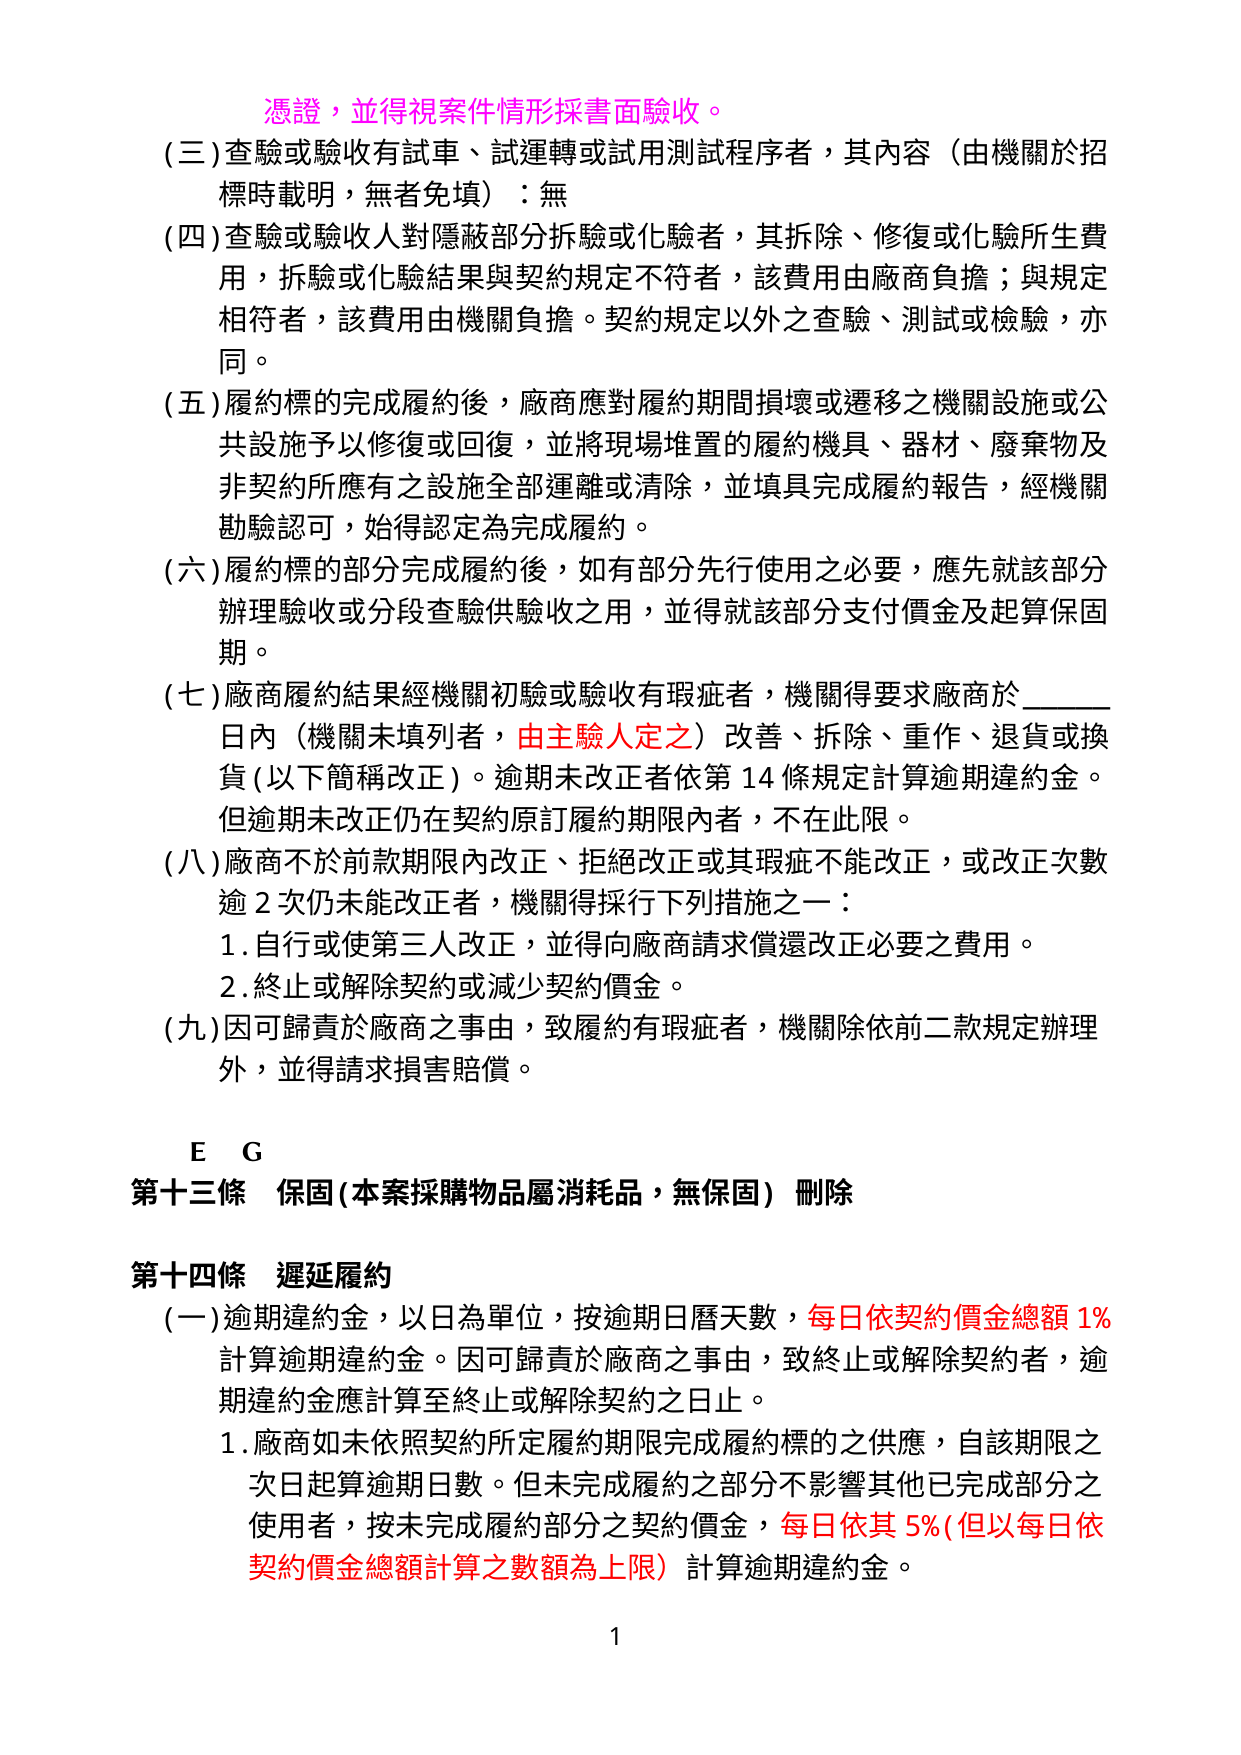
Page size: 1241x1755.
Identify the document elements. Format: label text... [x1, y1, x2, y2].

text 1.自行或使第三人改正，並得向廠商請求償還改正必要之費用。 [218, 922, 1104, 964]
text (九)因可歸責於廠商之事由，致履約有瑕疵者，機關除依前二款規定辦理 [159, 1005, 1110, 1047]
text (八)廠商不於前款期限內改正、拒絕改正或其瑕疵不能改正，或改正次數逾2次仍未能改正者，機關得採行下列措施之一： [159, 839, 1110, 922]
text (三)查驗或驗收有試車、試運轉或試用測試程序者，其內容（由機關於招標時載明，無者免填）：無 [159, 130, 1110, 214]
text 第十三條 保固(本案採購物品屬消耗品，無保固) 刪除 [130, 1170, 1110, 1212]
text (六)履約標的部分完成履約後，如有部分先行使用之必要，應先就該部分辦理驗收或分段查驗供驗收之用，並得就該部分支付價金及起算保固期。 [159, 547, 1110, 672]
text 2.終止或解除契約或減少契約價金。 [218, 964, 1104, 1005]
text (一)逾期違約金，以日為單位，按逾期日曆天數，每日依契約價金總額1%計算逾期違約金。因可歸責於廠商之事由，致終止或解除契約者，逾期違約金應計算至終止或解除契約之日止。 [159, 1295, 1110, 1420]
text (五)履約標的完成履約後，廠商應對履約期間損壞或遷移之機關設施或公共設施予以修復或回復，並將現場堆置的履約機具、器材、廢棄物及非契約所應有之設施全部運離或清除，並填具完成履約報告，經機關勘驗認可，始得認定為完成履約。 [159, 380, 1110, 547]
text (七)廠商履約結果經機關初驗或驗收有瑕疵者，機關得要求廠商於_____日內（機關未填列者，由主驗人定之）改善、拆除、重作、退貨或換貨(以下簡稱改正)。逾期未改正者依第14條規定計算逾期違約金。但逾期未改正仍在契約原訂履約期限內者，不在此限。 [159, 672, 1110, 839]
text   [189, 1130, 1110, 1170]
text 憑證，並得視案件情形採書面驗收。 [230, 89, 1110, 130]
text (四)查驗或驗收人對隱蔽部分拆驗或化驗者，其拆除、修復或化驗所生費用，拆驗或化驗結果與契約規定不符者，該費用由廠商負擔；與規定相符者，該費用由機關負擔。契約規定以外之查驗、測試或檢驗，亦同。 [159, 214, 1110, 380]
text 1.廠商如未依照契約所定履約期限完成履約標的之供應，自該期限之次日起算逾期日數。但未完成履約之部分不影響其他已完成部分之使用者，按未完成履約部分之契約價金，每日依其5%(但以每日依契約價金總額計算之數額為上限）計算逾期違約金。 [218, 1420, 1104, 1587]
text 外，並得請求損害賠償。 [218, 1047, 1110, 1089]
text 第十四條 遲延履約 [130, 1253, 1110, 1295]
